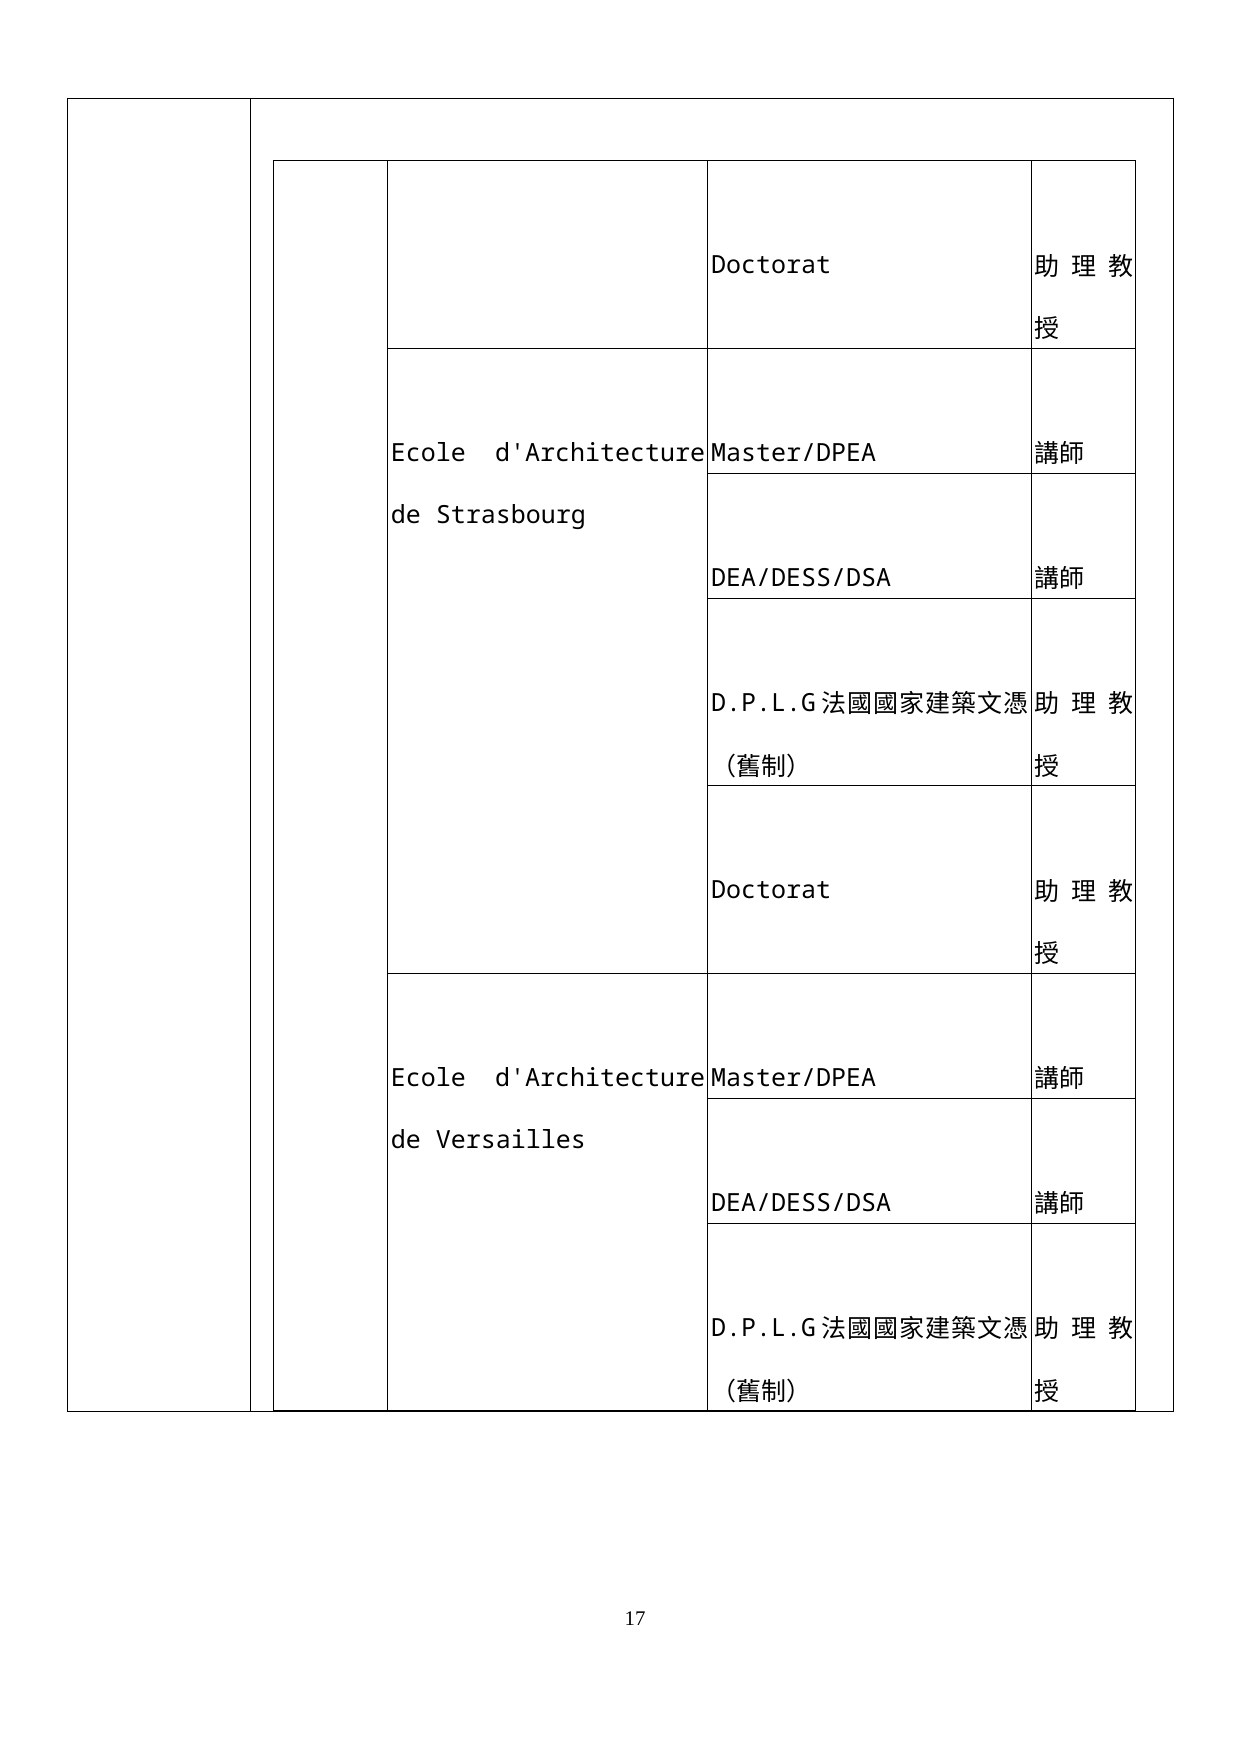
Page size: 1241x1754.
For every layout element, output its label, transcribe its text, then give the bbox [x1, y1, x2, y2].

table_cell [68, 99, 250, 1411]
table_cell Ecole d'Architecture de Strasbourg [388, 349, 707, 972]
table_cell 助理教授 [1032, 161, 1135, 347]
table_cell 講師 [1032, 1099, 1135, 1222]
table_cell [388, 161, 707, 347]
table_cell 講師 [1032, 474, 1135, 597]
table_cell DEA/DESS/DSA [708, 1099, 1031, 1222]
table_cell Doctorat [708, 786, 1031, 972]
table_cell 一、德國藝術文憑： 持下列類科德國學校認可名冊（詳表列）之藝術學位文憑，得逕依本規定審定教師資格。 德國藝術文憑Magister、Master、Abschlussprüfung、Diplom、Staatsexamen、Kirchlicher Abschluss、Lehramt、Lizentiatenprüfung等文憑，得送審講師資格；另Konzertexamen、Meisterschüler等文憑，其著作或作品由學校辦理實質外審通過後，報本部得逕審定具助理教授資格。（符合教育人員任用條例第三十條之一規定者，得送審副教授資格） 二、奧地利藝術文憑： 下列類科奧地利學校認可名冊（詳表列）之藝術文憑，得逕依本規定審定教師資格。 奧地利藝術文憑Magister（拉丁文Magistra Artium）得送審講師資格外，如取得表演藝術類學校改制前授予之Diplom文憑，得送審講師資格；另Postgraduale文憑，其著作或作品由學校辦理實質外審通過後，報本部得逕審定助理教授資格。（符合教育人員任用條例第三十條之一規定者，得送審副教授資格） 三、瑞士藝術文憑： 下列類科瑞士學校認可名冊（詳表列）之藝術文憑，得逕依本規定審定教師資格。 瑞士學制在轉換為英美學制之過渡期間，持表列學校所發之藝術文憑（Diplom），得送審講師資格。但學校仍須審查其成績單，除畢業學校准予免修學分並開具證明外，每科均須修習，不得僅修習單一科目或樂器。 四、法國藝術文憑： 持下列類科法國學校認可名冊（詳表列）之藝術文憑，得逕依本規定審定教師資格。 已在當地取得DE或CA之教師資合格證書者，同意直接通過具講師資格。 法國藝術文憑如取得以下文憑，經送審人提出著作或一件以上之創作或展演作品，由學校辦理實質外審通過後，得報本部逕審定助理教授資格（符合教育人員任用條例第三十條之一規定者，得送審副教授資格）： 建築文憑：D.P.L.G（法國國家建築文憑）和Doctorat文憑。 音樂文憑： CNSMD-Paris（巴黎音樂院）Diplôme de Formation Supérieur (DFS)文憑。 CNSMD-Lyon（里昂音樂院）Diplôme National d’Etudes Supérieures Musicales (DNESM)文憑。 Ecole Normale de Musique de Paris（巴黎師範音樂學院）Diplôme Supérieur de Concertiste文憑。 五、荷蘭藝術文憑： 持下列類科荷蘭學校認可名冊（詳表列）之藝術文憑，得逕依本規定審定教師資格。 六、比利時藝術文憑： 持下列類科比利時學校認可名冊（詳表列）之藝術文憑，得逕依本規定審定教師資格。 七、義大利藝術文憑： 持下列類科義大利學校認可名冊（詳表列）之藝術文憑，得逕依本規定審定教師資格。 義大利藝術文憑如取得以下文憑，經送審人提出著作或一件以上之創作或展演作品，由學校辦理實質外審通過後，得報本部逕審定助理教授資格（符合教育人員任用條例第三十條之一規定者，得送審副教授資格）： 建築文憑：Dottorato di ricerca。 音樂文憑： CONSERVATORIO GIUSEPPE VERDI DI MILANO最高文憑Diploma。 CONSERVATORIO LUCA MARENZIO DI BRESCIA 最高文憑Diploma。 CONSERVATORIO Santa Cecilia di ROMA最高文憑Diploma。 八、西班牙藝術文憑： 持下列類科西班牙學校認可名冊（詳表列）之藝術文憑，得逕依本規定審定教師資格。 西班牙藝術文憑如取得Doctorado文憑，經送審人提出著作或一件以上之創作或展演作品，由學校辦理實質外審通過後，得報本部逕審定助理教授資格（符合教育人員任用條例第三十條之一規定者，得送審副教授資格）。 英國Architectural Association School of Architecture所授建築師協會文憑（Architectural Association Diploma,簡稱AA Diploma），以講師聘任者，報本部審查時，應以論文或作品送審。 持其他歐洲藝術文憑送審教師資格者，由本部學審會歐洲藝術類科審查小組就其所持之最後文憑及實際成就個案審議。 [251, 99, 1173, 1411]
table_cell 助理教授 [1032, 786, 1135, 972]
table_cell DEA/DESS/DSA [708, 474, 1031, 597]
table_cell [274, 161, 387, 1410]
table_cell 講師 [1032, 974, 1135, 1097]
table_cell D.P.L.G法國國家建築文憑（舊制） [708, 599, 1031, 785]
table_cell 助理教授 [1032, 1224, 1135, 1410]
table_cell 助理教授 [1032, 599, 1135, 785]
table_cell Master/DPEA [708, 349, 1031, 472]
table_cell Ecole d'Architecture de Versailles [388, 974, 707, 1410]
table_cell Doctorat [708, 161, 1031, 347]
table_cell D.P.L.G法國國家建築文憑（舊制） [708, 1224, 1031, 1410]
table_cell 講師 [1032, 349, 1135, 472]
table_cell Master/DPEA [708, 974, 1031, 1097]
